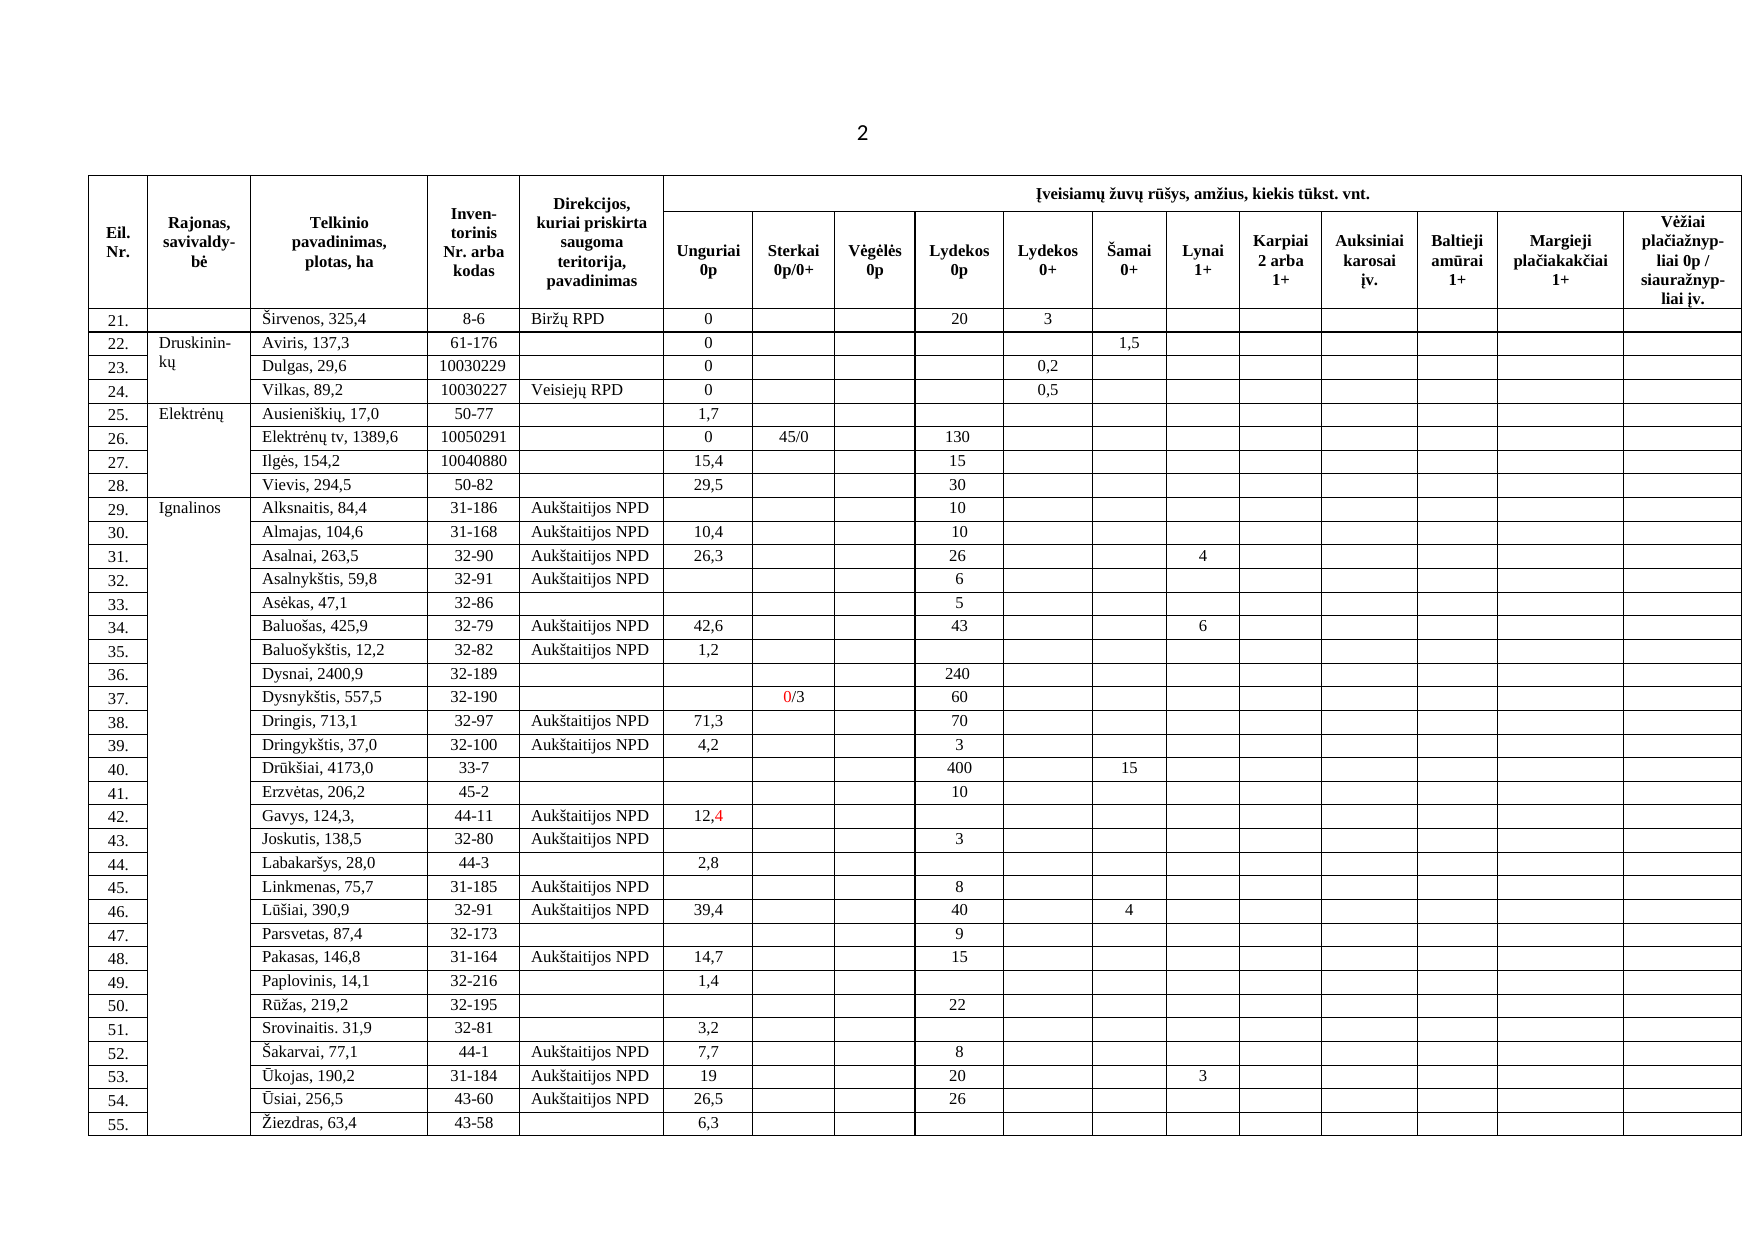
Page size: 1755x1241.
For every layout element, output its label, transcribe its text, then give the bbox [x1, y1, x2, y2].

table_cell 0 [664, 427, 752, 450]
table_cell Elektrėnų [148, 404, 250, 497]
table_cell [753, 900, 834, 923]
table_cell 22. [89, 333, 147, 355]
table_cell [1498, 545, 1623, 568]
table_cell 0 [1418, 735, 1497, 757]
table_cell 38. [89, 711, 147, 733]
table_cell [1322, 404, 1417, 426]
table_cell Veisiejų rpd [520, 380, 663, 402]
table_cell 0 [1418, 782, 1497, 804]
table_cell 45. [89, 876, 147, 899]
table_cell [1624, 427, 1741, 450]
table_cell 0 [1093, 829, 1166, 852]
table_cell [1624, 876, 1741, 899]
table_cell [520, 687, 663, 710]
table_cell 31-185 [428, 876, 519, 899]
table_cell 0 [1167, 664, 1239, 686]
table_cell [835, 805, 914, 828]
table_cell 0 [1093, 309, 1166, 331]
table_cell 0 [1418, 616, 1497, 639]
table_cell [1624, 1113, 1741, 1135]
table_cell [1240, 593, 1321, 615]
table_cell 30 [916, 474, 1003, 497]
table_cell [1322, 309, 1417, 331]
table_cell [1322, 924, 1417, 946]
table_cell 32. [89, 569, 147, 592]
table_cell [1498, 593, 1623, 615]
table_cell [1418, 853, 1497, 875]
table_cell [520, 356, 663, 379]
table_cell [835, 1089, 914, 1112]
table_cell 0 [1004, 687, 1092, 710]
table_cell 0 [1004, 569, 1092, 592]
table_cell [1498, 971, 1623, 993]
table_cell 39. [89, 735, 147, 757]
table_cell 70 [916, 711, 1003, 733]
table_cell 26 [916, 1089, 1003, 1112]
table_cell Aukštaitijos NPD [520, 498, 663, 521]
table_cell 0 [1004, 1042, 1092, 1064]
table_cell 32-190 [428, 687, 519, 710]
table_cell [1624, 545, 1741, 568]
table_cell 10,4 [664, 522, 752, 544]
table_cell 26. [89, 427, 147, 450]
table_cell Aukštaitijos NPD [520, 900, 663, 923]
table_cell 0 [1240, 1066, 1321, 1088]
table_cell [520, 924, 663, 946]
table_cell 32-195 [428, 995, 519, 1017]
table_cell [1093, 569, 1166, 592]
table_cell 43-60 [428, 1089, 519, 1112]
table_cell [1624, 522, 1741, 544]
table_cell Aukštaitijos NPD [520, 522, 663, 544]
table_cell 15 [1093, 758, 1166, 781]
table_cell 0 [1167, 451, 1239, 473]
table_cell [1498, 380, 1623, 402]
table_cell 31-168 [428, 522, 519, 544]
table_cell [1624, 1089, 1741, 1112]
table_cell Labakaršys, 28,0 [251, 853, 427, 875]
table_cell 0 [1418, 356, 1497, 379]
table_cell [1498, 900, 1623, 923]
table_cell Joskutis, 138,5 [251, 829, 427, 852]
table_cell 0 [1004, 427, 1092, 450]
table_cell 0 [1004, 735, 1092, 757]
table_cell [1498, 356, 1623, 379]
table_cell 0 [1093, 735, 1166, 757]
table_cell 0 [1004, 640, 1092, 662]
table_cell 50. [89, 995, 147, 1017]
table_cell Unguriai 0p [664, 212, 752, 308]
table_cell [753, 474, 834, 497]
table_cell 0 [664, 664, 752, 686]
table_cell [1498, 1042, 1623, 1064]
table_cell [1167, 853, 1239, 875]
table_cell 0 [916, 404, 1003, 426]
table_cell [1167, 1089, 1239, 1112]
table_cell [1624, 404, 1741, 426]
table_cell [1322, 876, 1417, 899]
table_cell Lydekos 0+ [1004, 212, 1092, 308]
table_cell [753, 569, 834, 592]
table_cell 20 [916, 309, 1003, 331]
table_cell 0 [1167, 900, 1239, 923]
table_cell 4,2 [664, 735, 752, 757]
table_cell 0 [1004, 924, 1092, 946]
table_cell [835, 853, 914, 875]
table_cell [1498, 404, 1623, 426]
table_cell 0 [1418, 711, 1497, 733]
table_cell [753, 380, 834, 402]
table_cell 32-97 [428, 711, 519, 733]
table_cell 29. [89, 498, 147, 521]
table_cell [835, 829, 914, 852]
table_cell [1498, 474, 1623, 497]
table_cell [753, 1066, 834, 1088]
table_cell 0 [1167, 522, 1239, 544]
table_cell 31-184 [428, 1066, 519, 1088]
table_cell [1498, 1089, 1623, 1112]
table_cell [520, 474, 663, 497]
table_cell [835, 735, 914, 757]
table_cell 14,7 [664, 947, 752, 970]
table_cell Aukštaitijos NPD [520, 735, 663, 757]
table_cell Ūkojas, 190,2 [251, 1066, 427, 1088]
table_header Telkinio pavadinimas, plotas, ha [251, 176, 427, 308]
table_cell [1498, 1018, 1623, 1041]
table_cell 22 [916, 995, 1003, 1017]
table_cell Aukštaitijos NPD [520, 876, 663, 899]
table_cell 0 [1240, 664, 1321, 686]
table_cell [835, 711, 914, 733]
table_cell [835, 1018, 914, 1041]
table_cell 0 [1004, 451, 1092, 473]
table_cell 240 [916, 664, 1003, 686]
table_cell [1624, 782, 1741, 804]
table_cell [1322, 687, 1417, 710]
table_cell 0 [1004, 971, 1092, 993]
table_cell 0 [664, 876, 752, 899]
table_cell 44. [89, 853, 147, 875]
table_cell 0 [1093, 782, 1166, 804]
table_cell Dysnai, 2400,9 [251, 664, 427, 686]
table_cell 32-90 [428, 545, 519, 568]
table_cell [1322, 380, 1417, 402]
table_cell Aukštaitijos NPD [520, 805, 663, 828]
table_cell [1322, 758, 1417, 781]
table_cell Dulgas, 29,6 [251, 356, 427, 379]
table_cell [1624, 1042, 1741, 1064]
table_cell 44-11 [428, 805, 519, 828]
table_cell [1322, 451, 1417, 473]
table_cell Aukštaitijos NPD [520, 1089, 663, 1112]
table_cell 0 [1240, 474, 1321, 497]
table_cell [1624, 664, 1741, 686]
table_cell 0 [916, 1113, 1003, 1135]
table_cell 0 [916, 971, 1003, 993]
table_cell [1322, 971, 1417, 993]
table_cell [753, 356, 834, 379]
table_cell [1624, 309, 1741, 331]
table_cell [1624, 451, 1741, 473]
table_cell [835, 616, 914, 639]
table_cell 15,4 [664, 451, 752, 473]
table_cell 42,6 [664, 616, 752, 639]
table_cell 0 [1167, 1042, 1239, 1064]
table_cell 10030227 [428, 380, 519, 402]
table_cell 130 [916, 427, 1003, 450]
table_cell 10040880 [428, 451, 519, 473]
table_cell [753, 640, 834, 662]
table_cell 0 [1093, 1066, 1166, 1088]
table_cell 0 [1004, 758, 1092, 781]
table_cell 0 [1093, 711, 1166, 733]
table_cell 32-173 [428, 924, 519, 946]
table_cell 1,7 [664, 404, 752, 426]
table_cell [753, 522, 834, 544]
table_cell 26,5 [664, 1089, 752, 1112]
table_cell [1624, 569, 1741, 592]
table_cell 0 [1093, 876, 1166, 899]
table_cell Vilkas, 89,2 [251, 380, 427, 402]
table_cell Aviris, 137,3 [251, 333, 427, 355]
table_cell 43. [89, 829, 147, 852]
table_cell [1624, 356, 1741, 379]
table_cell 48. [89, 947, 147, 970]
table_cell Šamai 0+ [1093, 212, 1166, 308]
table_cell Karpiai 2 arba 1+ [1240, 212, 1321, 308]
table_cell [1418, 593, 1497, 615]
table_cell [753, 711, 834, 733]
table_cell 43-58 [428, 1113, 519, 1135]
table_cell [1498, 664, 1623, 686]
table_cell 0,2 [1004, 356, 1092, 379]
table_cell 0 [1167, 758, 1239, 781]
table_cell 10030229 [428, 356, 519, 379]
table_cell 34. [89, 616, 147, 639]
table_cell [1322, 1089, 1417, 1112]
table_cell 54. [89, 1089, 147, 1112]
table_cell [1167, 569, 1239, 592]
table_cell 5 [916, 593, 1003, 615]
table_cell 10 [916, 782, 1003, 804]
table_cell 1,4 [664, 971, 752, 993]
table_cell Margieji plačiakakčiai 1+ [1498, 212, 1623, 308]
table_cell 0 [1004, 829, 1092, 852]
table_cell Srovinaitis. 31,9 [251, 1018, 427, 1041]
table_cell 61-176 [428, 333, 519, 355]
table_cell [1624, 924, 1741, 946]
table_cell [1418, 569, 1497, 592]
table_cell 0 [1004, 876, 1092, 899]
table_cell 32-79 [428, 616, 519, 639]
table_cell 0 [664, 758, 752, 781]
table_cell 49. [89, 971, 147, 993]
table_cell [835, 427, 914, 450]
table_cell 0 [1418, 404, 1497, 426]
table_cell [835, 664, 914, 686]
table_cell [835, 924, 914, 946]
table_cell 0 [1240, 404, 1321, 426]
table_cell [1498, 758, 1623, 781]
table_cell 0 [1418, 545, 1497, 568]
table_cell 0 [664, 687, 752, 710]
table_cell [1322, 829, 1417, 852]
table_cell 43 [916, 616, 1003, 639]
table_cell [520, 593, 663, 615]
table_cell [520, 971, 663, 993]
table_cell 0 [1418, 900, 1497, 923]
table_cell [1624, 498, 1741, 521]
table_cell [1498, 569, 1623, 592]
table_cell 0 [1240, 900, 1321, 923]
table_cell Vėgėlės 0p [835, 212, 914, 308]
table_cell [1167, 593, 1239, 615]
table_cell [753, 1113, 834, 1135]
table_header Įveisiamų žuvų rūšys, amžius, kiekis tūkst. vnt. [664, 176, 1741, 211]
table_cell Dringykštis, 37,0 [251, 735, 427, 757]
table_cell [1240, 569, 1321, 592]
table_cell [1322, 735, 1417, 757]
table_cell [520, 853, 663, 875]
table_cell [1322, 356, 1417, 379]
table_cell Baltieji amūrai 1+ [1418, 212, 1497, 308]
table_cell [835, 782, 914, 804]
table_cell 15 [916, 451, 1003, 473]
table_cell [753, 995, 834, 1017]
table_cell [1322, 640, 1417, 662]
table_cell 2,8 [664, 853, 752, 875]
table_cell 0 [1240, 616, 1321, 639]
table_cell 0 [664, 333, 752, 355]
table_cell Lynai 1+ [1167, 212, 1239, 308]
table_cell 7,7 [664, 1042, 752, 1064]
table_cell 60 [916, 687, 1003, 710]
table_cell 55. [89, 1113, 147, 1135]
table_cell [520, 451, 663, 473]
table_cell 0 [1093, 498, 1166, 521]
table_header Rajonas, savivaldy-bė [148, 176, 250, 308]
table_cell [835, 876, 914, 899]
table_cell 0 [916, 1018, 1003, 1041]
table_cell [1322, 664, 1417, 686]
table_cell 0 [1093, 451, 1166, 473]
table_cell 24. [89, 380, 147, 402]
table_cell Rūžas, 219,2 [251, 995, 427, 1017]
table_cell 0 [1240, 735, 1321, 757]
table_cell [520, 782, 663, 804]
table_cell 0 [1240, 876, 1321, 899]
table_cell 8 [916, 876, 1003, 899]
table_cell [1498, 995, 1623, 1017]
table_cell 0 [916, 640, 1003, 662]
table_cell [835, 1066, 914, 1088]
table_cell 0 [1418, 758, 1497, 781]
table_cell [835, 995, 914, 1017]
table_cell [1624, 758, 1741, 781]
table_cell 0 [916, 805, 1003, 828]
table_cell [753, 593, 834, 615]
table_cell [835, 569, 914, 592]
table_cell [1498, 829, 1623, 852]
table_cell [1167, 971, 1239, 993]
table_cell 25. [89, 404, 147, 426]
table_cell 45/0 [753, 427, 834, 450]
table_cell 0 [1093, 805, 1166, 828]
table_cell [1240, 853, 1321, 875]
table_cell [1418, 995, 1497, 1017]
table_cell 0 [1418, 333, 1497, 355]
table_cell [753, 545, 834, 568]
table_cell 0 [1093, 522, 1166, 544]
table_cell Ilgės, 154,2 [251, 451, 427, 473]
table_cell [520, 1113, 663, 1135]
table_cell 32-80 [428, 829, 519, 852]
table_cell 9 [916, 924, 1003, 946]
table_cell 0,5 [1004, 380, 1092, 402]
table_cell Biržų RPD [520, 309, 663, 331]
table_cell 23. [89, 356, 147, 379]
table_cell [1240, 1113, 1321, 1135]
table_cell 0 [1004, 805, 1092, 828]
table_cell 0 [1004, 900, 1092, 923]
table_cell 0 [1240, 522, 1321, 544]
table_cell 0 [1004, 711, 1092, 733]
table_cell 35. [89, 640, 147, 662]
table_cell [1322, 947, 1417, 970]
table_cell Druskinin-kų [148, 333, 250, 402]
table_cell Drūkšiai, 4173,0 [251, 758, 427, 781]
table_cell 0 [664, 356, 752, 379]
table_cell [1093, 1042, 1166, 1064]
table_cell [1498, 451, 1623, 473]
table_cell 0 [664, 593, 752, 615]
table_cell [1167, 1113, 1239, 1135]
table_cell [1322, 593, 1417, 615]
table_cell [835, 309, 914, 331]
table_cell 4 [1167, 545, 1239, 568]
table_cell 0 [1240, 545, 1321, 568]
table_cell 0 [1167, 404, 1239, 426]
table_cell 0 [1418, 474, 1497, 497]
table_cell 10050291 [428, 427, 519, 450]
table_cell [1498, 876, 1623, 899]
table_cell 47. [89, 924, 147, 946]
table_cell Gavys, 124,3, [251, 805, 427, 828]
table_cell [1322, 474, 1417, 497]
table_cell 4 [1093, 900, 1166, 923]
table_cell [1498, 924, 1623, 946]
table_cell 52. [89, 1042, 147, 1064]
table_cell [1093, 593, 1166, 615]
table_cell [1498, 1066, 1623, 1088]
table_cell 0 [1167, 805, 1239, 828]
table_cell 0 [1004, 1018, 1092, 1041]
table_cell 0 [664, 498, 752, 521]
table_cell 44-3 [428, 853, 519, 875]
table_cell 46. [89, 900, 147, 923]
table_cell 32-81 [428, 1018, 519, 1041]
table_cell 0 [1004, 522, 1092, 544]
table_cell 0 [916, 356, 1003, 379]
table_cell 0 [1240, 947, 1321, 970]
table_cell 0 [664, 309, 752, 331]
table_cell [1624, 735, 1741, 757]
table_cell [1498, 333, 1623, 355]
table_cell [1322, 545, 1417, 568]
table_cell Linkmenas, 75,7 [251, 876, 427, 899]
table_cell 0 [1418, 1066, 1497, 1088]
table_cell [1322, 498, 1417, 521]
table_cell Ausieniškių, 17,0 [251, 404, 427, 426]
table_cell Asalnykštis, 59,8 [251, 569, 427, 592]
table_cell Vėžiai plačiažnyp-liai 0p / siauražnyp-liai įv. [1624, 212, 1741, 308]
table_cell 41. [89, 782, 147, 804]
table_cell 0 [1004, 498, 1092, 521]
table_cell 0 [1004, 1113, 1092, 1135]
table_cell [520, 333, 663, 355]
table_cell [1418, 427, 1497, 450]
table_cell [1322, 1066, 1417, 1088]
table_cell 10 [916, 522, 1003, 544]
table_cell [1322, 616, 1417, 639]
table_cell 0 [916, 333, 1003, 355]
table_cell 36. [89, 664, 147, 686]
table_cell [1498, 309, 1623, 331]
table_cell [835, 498, 914, 521]
table_cell [753, 924, 834, 946]
table_cell 0 [1418, 380, 1497, 402]
table_cell [835, 971, 914, 993]
table_cell Aukštaitijos NPD [520, 1042, 663, 1064]
table_cell 0 [1167, 782, 1239, 804]
table_cell [520, 427, 663, 450]
table_cell 0 [1240, 1089, 1321, 1112]
table_cell 31-186 [428, 498, 519, 521]
table_cell 0 [1004, 664, 1092, 686]
table_cell [1322, 782, 1417, 804]
table_cell [1167, 924, 1239, 946]
table_cell [1322, 805, 1417, 828]
table_cell 32-91 [428, 900, 519, 923]
table_cell [753, 829, 834, 852]
table_cell 28. [89, 474, 147, 497]
table_cell Baluošas, 425,9 [251, 616, 427, 639]
table_cell [753, 498, 834, 521]
table_cell [1240, 924, 1321, 946]
table_cell Ignalinos [148, 498, 250, 1135]
table_cell 0 [664, 829, 752, 852]
table_cell [1093, 995, 1166, 1017]
table_cell 0 [1240, 380, 1321, 402]
table_cell 0 [1240, 309, 1321, 331]
table_cell [1093, 427, 1166, 450]
table_cell Žiezdras, 63,4 [251, 1113, 427, 1135]
table_cell 0 [1418, 687, 1497, 710]
table_cell Baluošykštis, 12,2 [251, 640, 427, 662]
table_cell [1322, 1018, 1417, 1041]
table_cell Ūsiai, 256,5 [251, 1089, 427, 1112]
table_cell Asalnai, 263,5 [251, 545, 427, 568]
table_cell [835, 758, 914, 781]
table_cell [753, 616, 834, 639]
table_cell Vievis, 294,5 [251, 474, 427, 497]
table_cell [1322, 1042, 1417, 1064]
table_cell 0 [1167, 498, 1239, 521]
table_cell 0 [664, 782, 752, 804]
table_cell 37. [89, 687, 147, 710]
table_cell [1624, 1066, 1741, 1088]
table_cell Erzvėtas, 206,2 [251, 782, 427, 804]
table_cell [1093, 640, 1166, 662]
table_cell [1167, 640, 1239, 662]
table_cell 0 [1004, 545, 1092, 568]
table_cell 0 [1004, 947, 1092, 970]
table_cell 21. [89, 309, 147, 331]
table_cell [1498, 498, 1623, 521]
table_cell [1093, 1113, 1166, 1135]
table_cell [1240, 640, 1321, 662]
table_cell 0 [1004, 995, 1092, 1017]
table_cell 0 [1240, 711, 1321, 733]
table_cell [1624, 853, 1741, 875]
table_cell [1093, 853, 1166, 875]
table_cell [1240, 995, 1321, 1017]
table_cell [835, 687, 914, 710]
table_cell [1240, 1018, 1321, 1041]
table_cell Aukštaitijos NPD [520, 545, 663, 568]
table_cell Lydekos 0p [916, 212, 1003, 308]
table_cell [1167, 427, 1239, 450]
table_cell 29,5 [664, 474, 752, 497]
table_cell [835, 947, 914, 970]
table_cell 0 [1418, 498, 1497, 521]
table_cell [753, 735, 834, 757]
table_cell 0 [1093, 545, 1166, 568]
table_cell [1418, 924, 1497, 946]
table_cell 0 [1167, 687, 1239, 710]
table_cell [753, 782, 834, 804]
table_cell Aukštaitijos NPD [520, 711, 663, 733]
table_cell [1498, 687, 1623, 710]
table_cell [1624, 380, 1741, 402]
table_cell Aukštaitijos NPD [520, 1066, 663, 1088]
table_cell 3 [916, 735, 1003, 757]
table_cell Parsvetas, 87,4 [251, 924, 427, 946]
table_cell Aukštaitijos NPD [520, 640, 663, 662]
table_cell [1167, 995, 1239, 1017]
table_cell [1624, 687, 1741, 710]
table_cell 0 [1004, 333, 1092, 355]
table_cell 0 [1167, 356, 1239, 379]
table_cell 0 [1167, 947, 1239, 970]
table_cell 0 [1240, 782, 1321, 804]
table_cell 0 [1093, 404, 1166, 426]
table_cell [1093, 1018, 1166, 1041]
table_cell 0 [1240, 1042, 1321, 1064]
table_cell 39,4 [664, 900, 752, 923]
table_cell [1624, 333, 1741, 355]
table_header Eil. Nr. [89, 176, 147, 308]
table_cell 0 [1093, 380, 1166, 402]
table_cell [1624, 640, 1741, 662]
table_cell 0 [1240, 498, 1321, 521]
table_cell [1624, 947, 1741, 970]
table_cell [1322, 1113, 1417, 1135]
table_cell [1240, 971, 1321, 993]
table_cell [1498, 735, 1623, 757]
table_cell Širvenos, 325,4 [251, 309, 427, 331]
table_cell Sterkai 0p/0+ [753, 212, 834, 308]
table_cell [1624, 474, 1741, 497]
table_cell [1624, 711, 1741, 733]
table_cell 0 [1004, 1089, 1092, 1112]
table_cell [753, 1018, 834, 1041]
table_cell Aukštaitijos NPD [520, 947, 663, 970]
table_cell 0 [1418, 805, 1497, 828]
table_cell 50-77 [428, 404, 519, 426]
table_cell 71,3 [664, 711, 752, 733]
table_cell 0 [1240, 333, 1321, 355]
table_cell [520, 1018, 663, 1041]
table_cell 0 [1240, 356, 1321, 379]
table_cell 3 [1004, 309, 1092, 331]
table_cell [1498, 711, 1623, 733]
table_cell 0 [1093, 1089, 1166, 1112]
table_cell Aukštaitijos NPD [520, 829, 663, 852]
table_cell [1498, 522, 1623, 544]
table_cell [753, 664, 834, 686]
table_cell [835, 333, 914, 355]
table_cell [753, 758, 834, 781]
table_cell [1322, 995, 1417, 1017]
table_cell [1093, 924, 1166, 946]
table_cell Lūšiai, 390,9 [251, 900, 427, 923]
table_cell 26 [916, 545, 1003, 568]
table_cell Asėkas, 47,1 [251, 593, 427, 615]
table_cell [1322, 569, 1417, 592]
table_cell [835, 1113, 914, 1135]
table_cell 40 [916, 900, 1003, 923]
table_cell [753, 1089, 834, 1112]
table_cell 33-7 [428, 758, 519, 781]
table_cell 6 [1167, 616, 1239, 639]
table_cell 0 [1240, 687, 1321, 710]
table_cell [835, 545, 914, 568]
table_cell [1418, 971, 1497, 993]
table_cell [1624, 593, 1741, 615]
table_cell 0 [1004, 616, 1092, 639]
table_cell [835, 900, 914, 923]
table_cell 0 [1004, 404, 1092, 426]
table_cell [520, 404, 663, 426]
table_cell 0 [1418, 522, 1497, 544]
table_cell 32-100 [428, 735, 519, 757]
table_cell 26,3 [664, 545, 752, 568]
table_cell 0 [1167, 333, 1239, 355]
table_cell 0 [1418, 1089, 1497, 1112]
table_cell 0 [1093, 356, 1166, 379]
table_cell 0 [1167, 829, 1239, 852]
table_cell [835, 451, 914, 473]
table_cell 0 [1418, 1042, 1497, 1064]
table_cell [1322, 427, 1417, 450]
table_cell [1322, 900, 1417, 923]
table_cell 33. [89, 593, 147, 615]
table_cell 32-86 [428, 593, 519, 615]
table_cell [1624, 900, 1741, 923]
table_cell 40. [89, 758, 147, 781]
table_cell 0 [1167, 876, 1239, 899]
table_cell 51. [89, 1018, 147, 1041]
table_cell 0 [1240, 758, 1321, 781]
table_cell Paplovinis, 14,1 [251, 971, 427, 993]
table_cell Elektrėnų tv, 1389,6 [251, 427, 427, 450]
table_cell Almajas, 104,6 [251, 522, 427, 544]
table_cell [753, 1042, 834, 1064]
table_cell [1498, 947, 1623, 970]
table_cell 31. [89, 545, 147, 568]
table_cell 0 [1004, 474, 1092, 497]
table_cell [1418, 1018, 1497, 1041]
table_cell 3 [1167, 1066, 1239, 1088]
table_cell [753, 947, 834, 970]
table_cell [753, 971, 834, 993]
table_cell [1498, 853, 1623, 875]
table_cell 0 [1240, 805, 1321, 828]
table_cell [1498, 1113, 1623, 1135]
table_cell [753, 805, 834, 828]
table_cell 0 [1004, 593, 1092, 615]
table_cell [1498, 640, 1623, 662]
table_cell Auksiniai karosai įv. [1322, 212, 1417, 308]
table_cell [753, 404, 834, 426]
table_cell [835, 593, 914, 615]
table_cell [753, 333, 834, 355]
table_cell 0 [1418, 947, 1497, 970]
table_cell [1498, 782, 1623, 804]
table_cell 32-91 [428, 569, 519, 592]
table_cell 8-6 [428, 309, 519, 331]
table_cell Šakarvai, 77,1 [251, 1042, 427, 1064]
table_cell 0 [664, 569, 752, 592]
table_cell [1624, 971, 1741, 993]
table_cell 0 [664, 995, 752, 1017]
table_cell 8 [916, 1042, 1003, 1064]
table_cell 0 [1004, 1066, 1092, 1088]
table_cell [835, 380, 914, 402]
table_header Direkcijos, kuriai priskirta saugoma teritorija, pavadinimas [520, 176, 663, 308]
table_cell 0 [1004, 782, 1092, 804]
table_cell 0 [916, 853, 1003, 875]
table_cell 1,2 [664, 640, 752, 662]
table_cell [835, 1042, 914, 1064]
table_cell 0 [916, 380, 1003, 402]
table_cell 0/3 [753, 687, 834, 710]
table_cell 400 [916, 758, 1003, 781]
table_cell Aukštaitijos NPD [520, 569, 663, 592]
table_cell 0 [1167, 735, 1239, 757]
table_cell 0 [1167, 711, 1239, 733]
table_cell [1240, 829, 1321, 852]
table_cell 0 [1167, 474, 1239, 497]
table_cell [520, 995, 663, 1017]
table_cell [520, 758, 663, 781]
table_cell [1498, 805, 1623, 828]
table_cell [753, 876, 834, 899]
table_cell 42. [89, 805, 147, 828]
table_cell [1322, 522, 1417, 544]
table_cell 0 [1418, 664, 1497, 686]
table_cell [1322, 853, 1417, 875]
table_cell 10 [916, 498, 1003, 521]
table_cell [835, 356, 914, 379]
table_cell 0 [1418, 829, 1497, 852]
table_cell 0 [1093, 616, 1166, 639]
table_cell 0 [1418, 876, 1497, 899]
table_cell 20 [916, 1066, 1003, 1088]
table_cell 0 [1418, 451, 1497, 473]
table_cell [1624, 1018, 1741, 1041]
table_cell [1624, 995, 1741, 1017]
table_cell 0 [664, 380, 752, 402]
table_cell 3,2 [664, 1018, 752, 1041]
table_cell Dysnykštis, 557,5 [251, 687, 427, 710]
table_cell [1322, 711, 1417, 733]
table_cell [1418, 640, 1497, 662]
table_cell [1167, 309, 1239, 331]
table_cell 50-82 [428, 474, 519, 497]
table_cell 31-164 [428, 947, 519, 970]
table_cell [1498, 616, 1623, 639]
table_cell 6,3 [664, 1113, 752, 1135]
table_cell Dringis, 713,1 [251, 711, 427, 733]
table_cell 15 [916, 947, 1003, 970]
table_cell 30. [89, 522, 147, 544]
table_cell [835, 522, 914, 544]
table_cell 32-189 [428, 664, 519, 686]
table_cell [1498, 427, 1623, 450]
table_cell 0 [1418, 309, 1497, 331]
table_cell 44-1 [428, 1042, 519, 1064]
table_cell 0 [1093, 474, 1166, 497]
table_cell [1240, 427, 1321, 450]
table_cell [1624, 805, 1741, 828]
table_cell 0 [1093, 947, 1166, 970]
table_cell 32-216 [428, 971, 519, 993]
table_cell 45-2 [428, 782, 519, 804]
table_cell Alksnaitis, 84,4 [251, 498, 427, 521]
table_header Inven-torinis Nr. arba kodas [428, 176, 519, 308]
table_cell [148, 309, 250, 331]
table_cell [1624, 829, 1741, 852]
table_cell [1167, 1018, 1239, 1041]
table_cell [835, 474, 914, 497]
table_cell 53. [89, 1066, 147, 1088]
table_cell 1,5 [1093, 333, 1166, 355]
table_cell 12,4 [664, 805, 752, 828]
table_cell [1418, 1113, 1497, 1135]
table_cell [1322, 333, 1417, 355]
table_cell [753, 853, 834, 875]
table_cell Aukštaitijos NPD [520, 616, 663, 639]
table_cell 0 [1093, 664, 1166, 686]
table_cell 3 [916, 829, 1003, 852]
table_cell 0 [1004, 853, 1092, 875]
table_cell 0 [1240, 451, 1321, 473]
table_cell 6 [916, 569, 1003, 592]
table_cell 32-82 [428, 640, 519, 662]
table_cell [1624, 616, 1741, 639]
table_cell [753, 451, 834, 473]
table_cell 0 [664, 924, 752, 946]
table_cell 0 [1167, 380, 1239, 402]
table_cell 19 [664, 1066, 752, 1088]
table_cell 27. [89, 451, 147, 473]
table_cell Pakasas, 146,8 [251, 947, 427, 970]
table_cell 0 [1093, 687, 1166, 710]
table_cell [835, 640, 914, 662]
table_cell [753, 309, 834, 331]
table_cell [835, 404, 914, 426]
table_cell [1093, 971, 1166, 993]
table_cell [520, 664, 663, 686]
